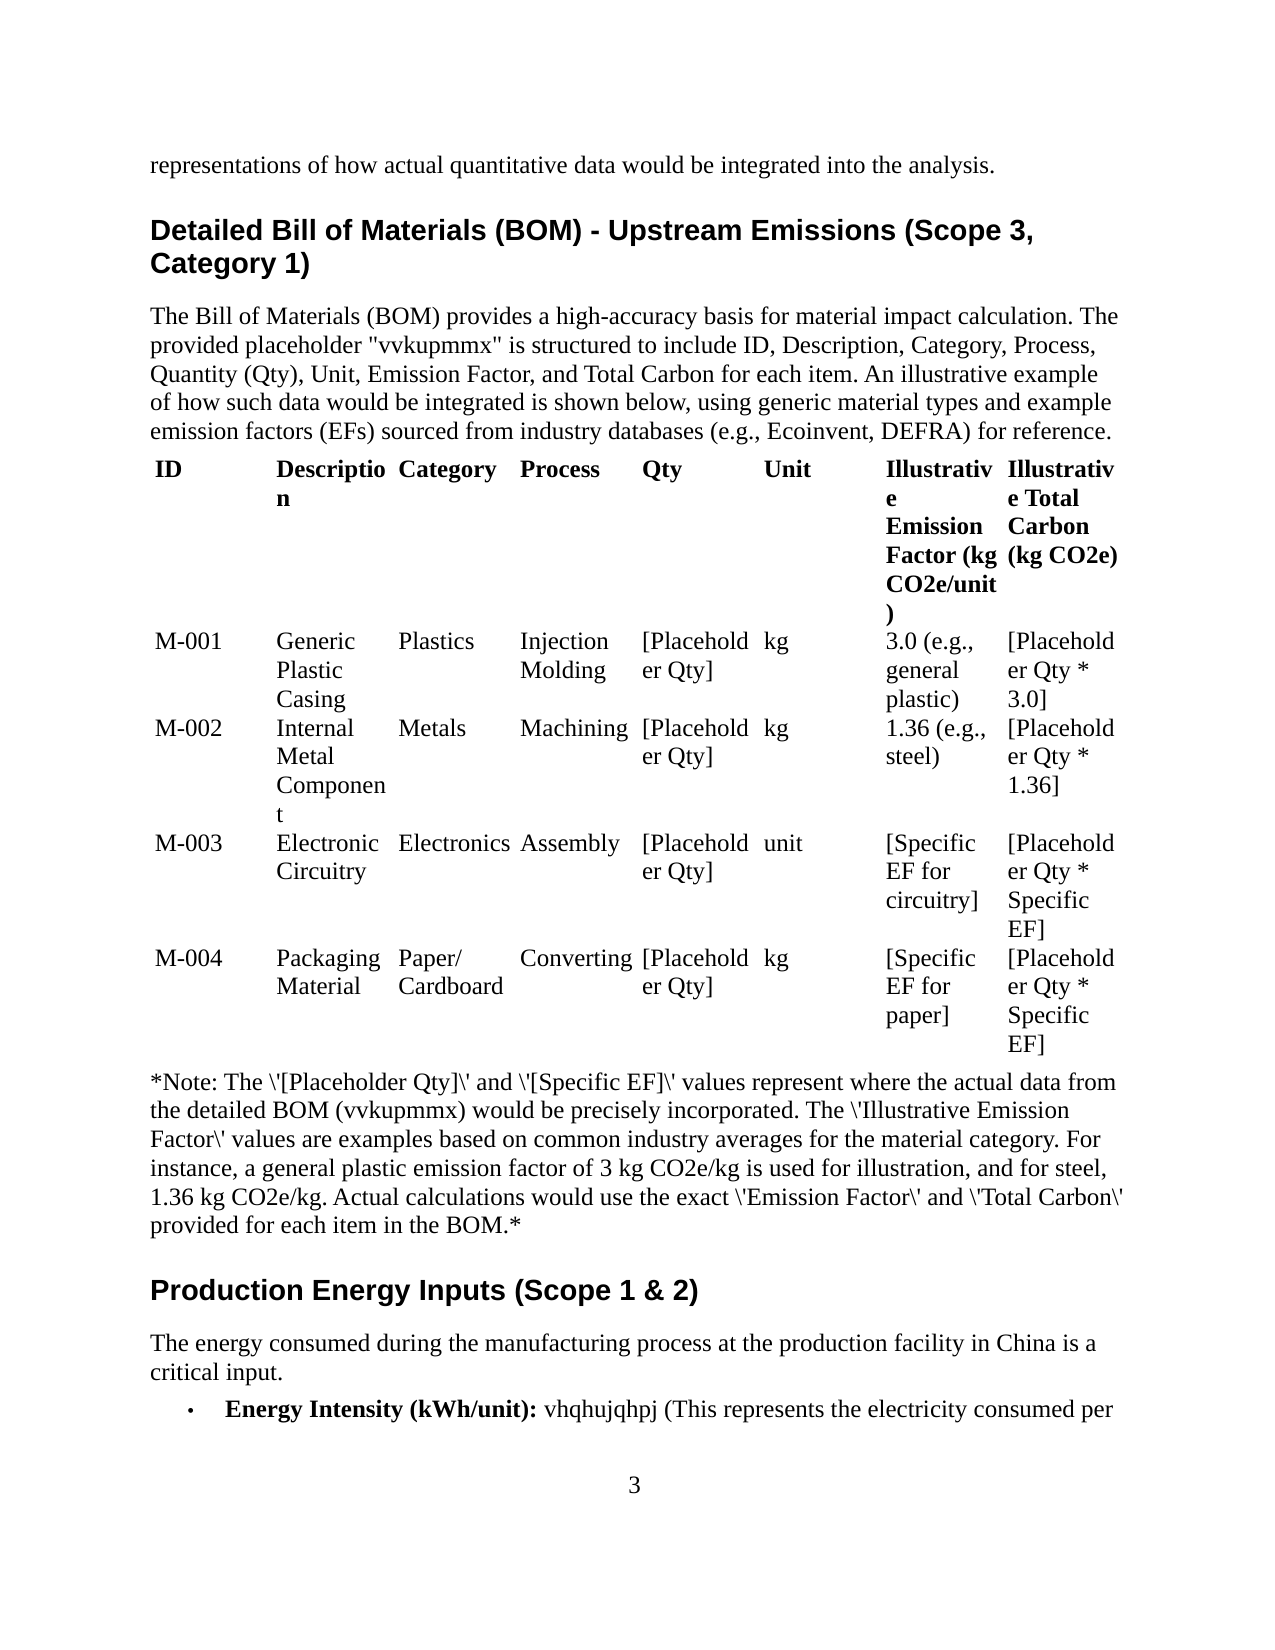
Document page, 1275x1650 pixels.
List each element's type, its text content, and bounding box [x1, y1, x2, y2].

table_header Illustrative Emission Factor (kg CO2e/unit) [881, 454, 1003, 626]
table_cell Assembly [516, 828, 637, 943]
list Energy Intensity (kWh/unit): vhqhujqhpj (This represents the electricity consumed per [187, 1394, 1125, 1423]
table_header Description [272, 454, 394, 626]
table_cell kg [759, 626, 881, 713]
table_header Qty [638, 454, 759, 626]
text The Bill of Materials (BOM) provides a high-accuracy basis for material impact calculation. The provided placeholder "vvkupmmx" is structured to include ID, Description, Category, Process, Quantity (Qty), Unit, Emission Factor, and Total Carbon for each item. An illustrative example of how such data would be integrated is shown below, using generic material types and example emission factors (EFs) sourced from industry databases (e.g., Ecoinvent, DEFRA) for reference. [150, 301, 1125, 445]
table_cell Metals [394, 713, 516, 828]
table_header Process [516, 454, 637, 626]
table_cell [Placeholder Qty * Specific EF] [1003, 828, 1125, 943]
table_cell [Placeholder Qty] [638, 713, 759, 828]
table_header Unit [759, 454, 881, 626]
table_cell [Specific EF for paper] [881, 943, 1003, 1058]
subtitle Detailed Bill of Materials (BOM) - Upstream Emissions (Scope 3, Category 1) [150, 213, 1125, 280]
table_cell Paper/Cardboard [394, 943, 516, 1058]
table_header Illustrative Total Carbon (kg CO2e) [1003, 454, 1125, 626]
text *Note: The \'[Placeholder Qty]\' and \'[Specific EF]\' values represent where the actual data from the detailed BOM (vvkupmmx) would be precisely incorporated. The \'Illustrative Emission Factor\' values are examples based on common industry averages for the material category. For instance, a general plastic emission factor of 3 kg CO2e/kg is used for illustration, and for steel, 1.36 kg CO2e/kg. Actual calculations would use the exact \'Emission Factor\' and \'Total Carbon\' provided for each item in the BOM.* [150, 1067, 1125, 1239]
table_header Category [394, 454, 516, 626]
table_cell 1.36 (e.g., steel) [881, 713, 1003, 828]
table_cell [Placeholder Qty * 1.36] [1003, 713, 1125, 828]
table_cell Machining [516, 713, 637, 828]
table_cell [Placeholder Qty] [638, 828, 759, 943]
table_cell Packaging Material [272, 943, 394, 1058]
text The energy consumed during the manufacturing process at the production facility in China is a critical input. [150, 1328, 1125, 1386]
table_cell [Placeholder Qty * 3.0] [1003, 626, 1125, 713]
table_cell M-004 [150, 943, 272, 1058]
table_cell M-003 [150, 828, 272, 943]
table_cell 3.0 (e.g., general plastic) [881, 626, 1003, 713]
table_cell M-002 [150, 713, 272, 828]
table_header ID [150, 454, 272, 626]
table_cell Generic Plastic Casing [272, 626, 394, 713]
table_cell Electronic Circuitry [272, 828, 394, 943]
table_cell Injection Molding [516, 626, 637, 713]
table_cell [Specific EF for circuitry] [881, 828, 1003, 943]
table_cell kg [759, 943, 881, 1058]
table_cell Plastics [394, 626, 516, 713]
table_cell M-001 [150, 626, 272, 713]
text representations of how actual quantitative data would be integrated into the analysis. [150, 150, 1125, 179]
table_cell Electronics [394, 828, 516, 943]
table_cell [Placeholder Qty] [638, 626, 759, 713]
table_cell [Placeholder Qty] [638, 943, 759, 1058]
subtitle Production Energy Inputs (Scope 1 & 2) [150, 1273, 1125, 1307]
table_cell unit [759, 828, 881, 943]
table_cell [Placeholder Qty * Specific EF] [1003, 943, 1125, 1058]
table_cell Converting [516, 943, 637, 1058]
table_cell Internal Metal Component [272, 713, 394, 828]
table_cell kg [759, 713, 881, 828]
